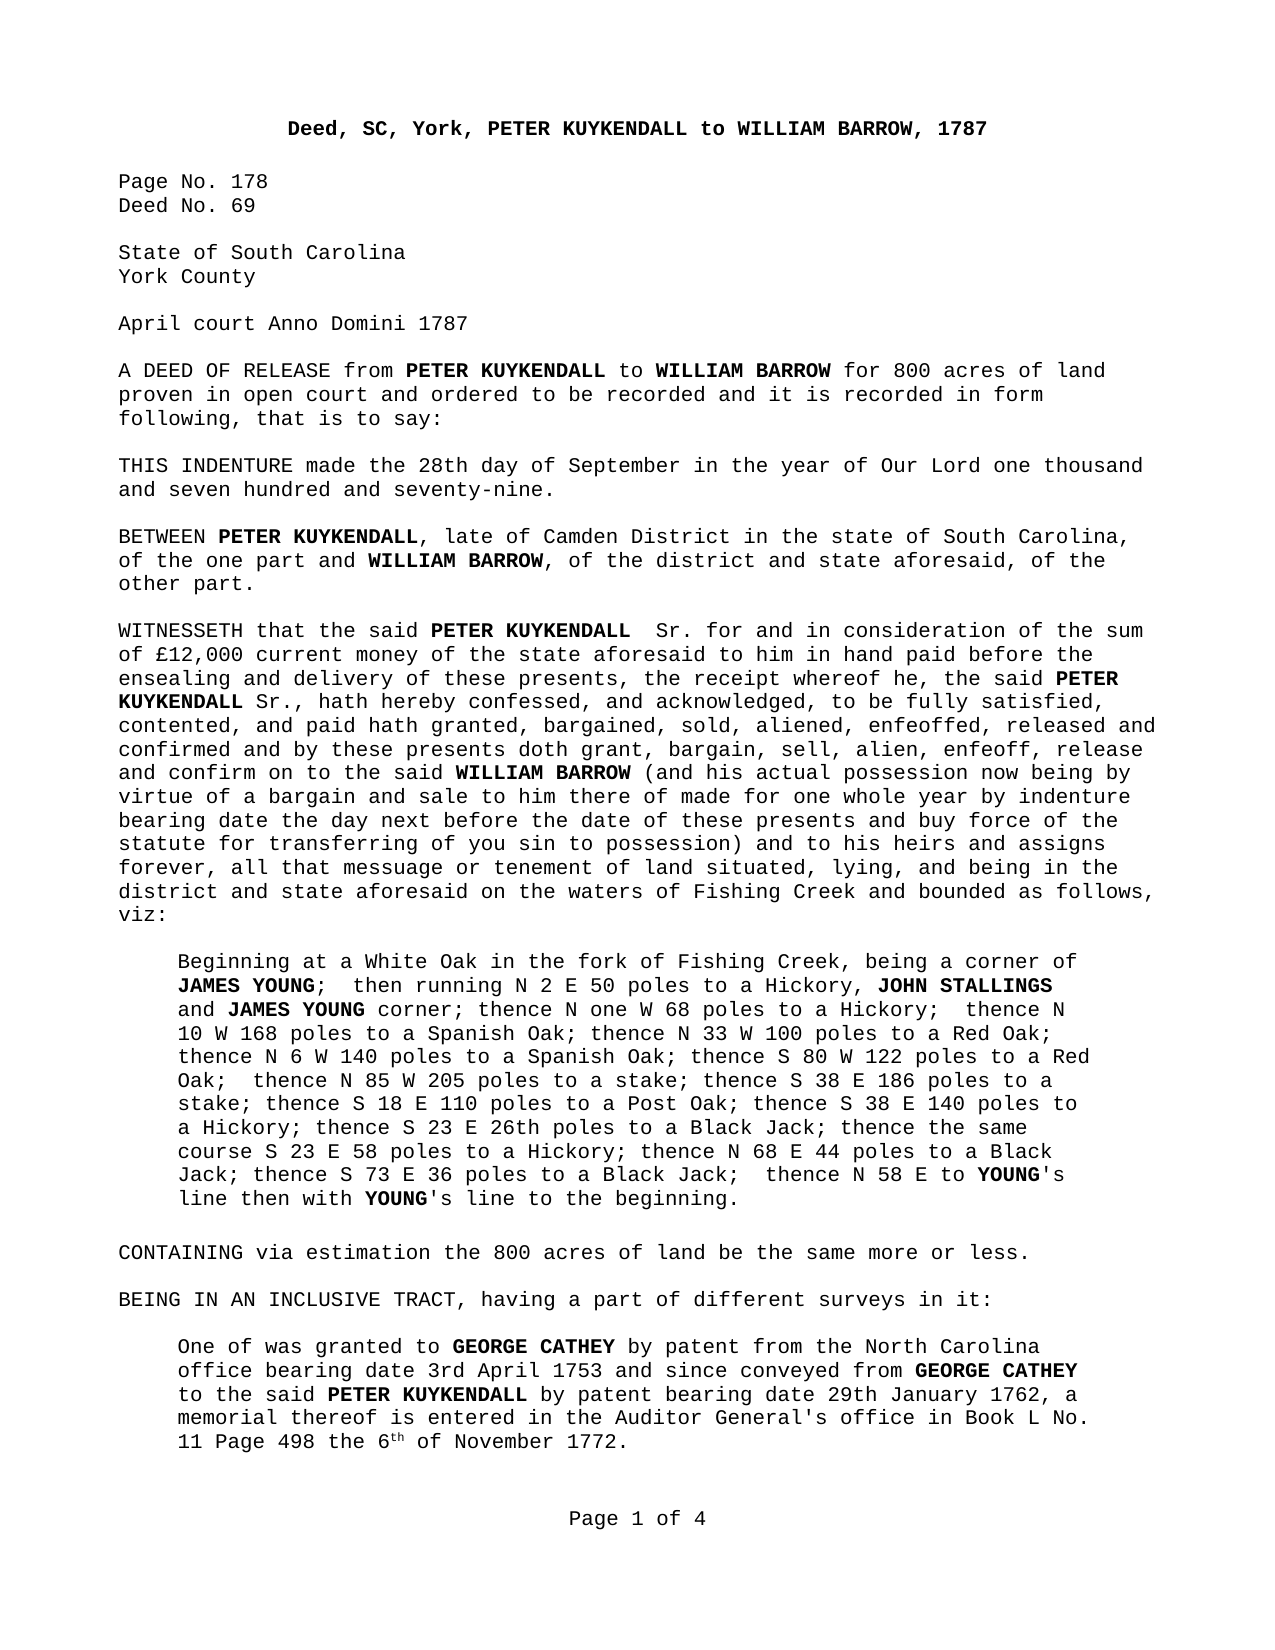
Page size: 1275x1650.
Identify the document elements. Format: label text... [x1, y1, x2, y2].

text State of South Carolina [118, 242, 1157, 266]
text Containing via estimation the 800 acres of land be the same more or less. [118, 1242, 1157, 1265]
text Between PETER KUYKENDALL, late of Camden District in the state of South Carolina, of the one part and WILLIAM BARROW, of the district and state aforesaid, of the other part. [118, 526, 1157, 597]
text One of was granted to George Cathey by patent from the North Carolina office bearing date 3rd April 1753 and since conveyed from George Cathey to the said PETER KUYKENDALL by patent bearing date 29th January 1762, a memorial thereof is entered in the Auditor General's office in Book L No. 11 Page 498 the 6th of November 1772. [177, 1336, 1098, 1454]
text April court Anno Domini 1787 [118, 313, 1157, 337]
text A deed of release from PETER KUYKENDALL to WILLIAM BARROW for 800 acres of land proven in open court and ordered to be recorded and it is recorded in form following, that is to say: [118, 360, 1157, 431]
text Deed No. 69 [118, 195, 1157, 218]
text Beginning at a White Oak in the fork of Fishing Creek, being a corner of JAMES YOUNG; then running N 2 E 50 poles to a Hickory, John Stallings and JAMES YOUNG corner; thence N one W 68 poles to a Hickory; thence N 10 W 168 poles to a Spanish Oak; thence N 33 W 100 poles to a Red Oak; thence N 6 W 140 poles to a Spanish Oak; thence S 80 W 122 poles to a Red Oak; thence N 85 W 205 poles to a stake; thence S 38 E 186 poles to a stake; thence S 18 E 110 poles to a Post Oak; thence S 38 E 140 poles to a Hickory; thence S 23 E 26th poles to a Black Jack; thence the same course S 23 E 58 poles to a Hickory; thence N 68 E 44 poles to a Black Jack; thence S 73 E 36 poles to a Black Jack; thence N 58 E to YOUNG's line then with YOUNG's line to the beginning. [177, 952, 1098, 1212]
text Page No. 178 [118, 171, 1157, 195]
text York County [118, 266, 1157, 289]
text This indenture made the 28th day of September in the year of Our Lord one thousand and seven hundred and seventy-nine. [118, 455, 1157, 502]
text Being in an inclusive tract, having a part of different surveys in it: [118, 1289, 1157, 1313]
text WitnesseTH that the said PETER KUYKENDALL Sr. for and in consideration of the sum of £12,000 current money of the state aforesaid to him in hand paid before the ensealing and delivery of these presents, the receipt whereof he, the said PETER KUYKENDALL Sr., hath hereby confessed, and acknowledged, to be fully satisfied, contented, and paid hath granted, bargained, sold, aliened, enfeoffed, released and confirmed and by these presents doth grant, bargain, sell, alien, enfeoff, release and confirm on to the said WILLIAM BARROW (and his actual possession now being by virtue of a bargain and sale to him there of made for one whole year by indenture bearing date the day next before the date of these presents and buy force of the statute for transferring of you sin to possession) and to his heirs and assigns forever, all that messuage or tenement of land situated, lying, and being in the district and state aforesaid on the waters of Fishing Creek and bounded as follows, viz: [118, 621, 1157, 928]
